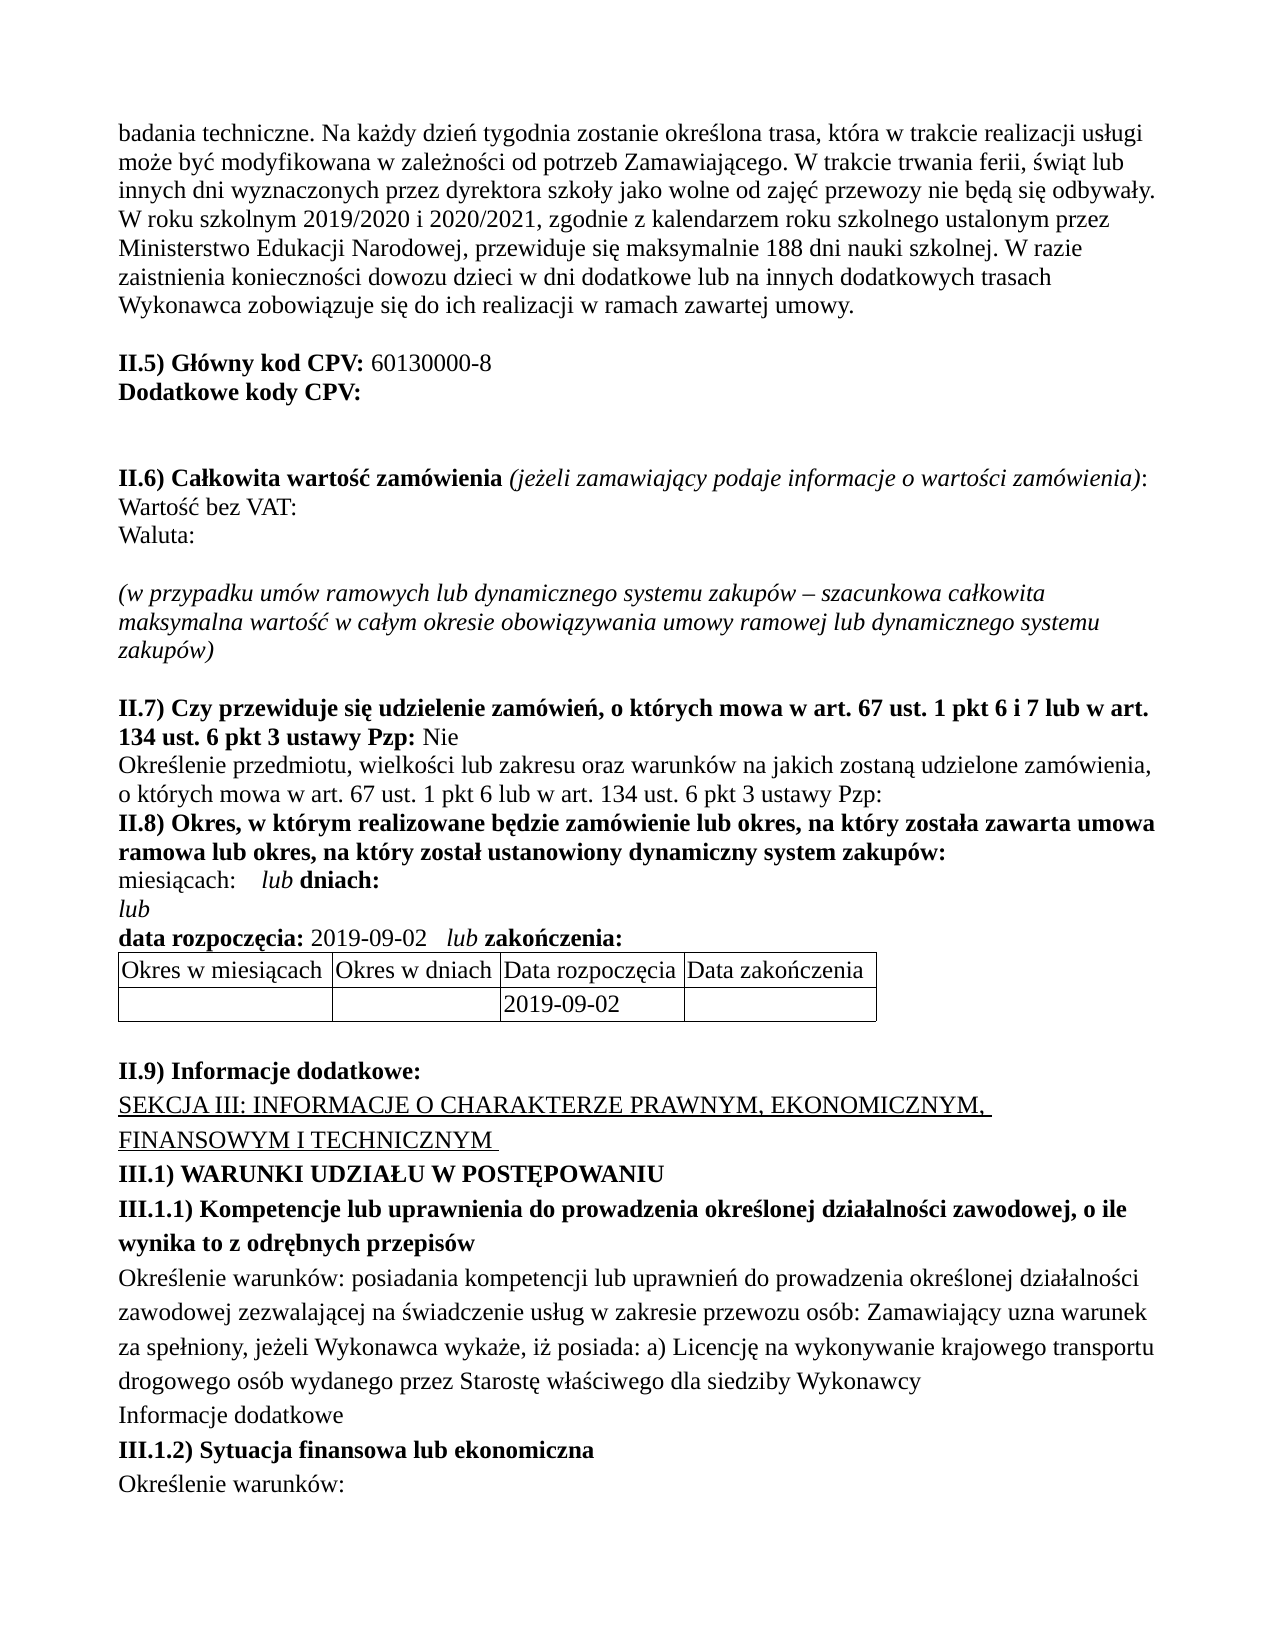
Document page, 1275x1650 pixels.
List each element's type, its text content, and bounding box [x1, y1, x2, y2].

table_header Data zakończenia [685, 953, 876, 987]
table_cell [333, 988, 500, 1021]
table_header Okres w miesiącach [119, 953, 332, 987]
table_header Okres w dniach [333, 953, 500, 987]
text III.1) WARUNKI UDZIAŁU W POSTĘPOWANIU [118, 1159, 1157, 1188]
text II.7) Czy przewiduje się udzielenie zamówień, o których mowa w art. 67 ust. 1 pkt 6 i 7 lub w art. 134 ust. 6 pkt 3 ustawy Pzp: Nie Określenie przedmiotu, wielkości lub zakresu oraz warunków na jakich zostaną udzielone zamówienia, o których mowa w art. 67 ust. 1 pkt 6 lub w art. 134 ust. 6 pkt 3 ustawy Pzp: II.8) Okres, w którym realizowane będzie zamówienie lub okres, na który została zawarta umowa ramowa lub okres, na który został ustanowiony dynamiczny system zakupów: miesiącach: lub dniach: lub data rozpoczęcia: 2019-09-02 lub zakończenia: [118, 664, 1157, 952]
table_cell [685, 988, 876, 1021]
table_cell 2019-09-02 [501, 988, 684, 1021]
text (w przypadku umów ramowych lub dynamicznego systemu zakupów – szacunkowa całkowita maksymalna wartość w całym okresie obowiązywania umowy ramowej lub dynamicznego systemu zakupów) [118, 549, 1157, 664]
table_cell [119, 988, 332, 1021]
text II.9) Informacje dodatkowe: [118, 1021, 1157, 1084]
table_header Data rozpoczęcia [501, 953, 684, 987]
text badania techniczne. Na każdy dzień tygodnia zostanie określona trasa, która w trakcie realizacji usługi może być modyfikowana w zależności od potrzeb Zamawiającego. W trakcie trwania ferii, świąt lub innych dni wyznaczonych przez dyrektora szkoły jako wolne od zajęć przewozy nie będą się odbywały. W roku szkolnym 2019/2020 i 2020/2021, zgodnie z kalendarzem roku szkolnego ustalonym przez Ministerstwo Edukacji Narodowej, przewiduje się maksymalnie 188 dni nauki szkolnej. W razie zaistnienia konieczności dowozu dzieci w dni dodatkowe lub na innych dodatkowych trasach Wykonawca zobowiązuje się do ich realizacji w ramach zawartej umowy. II.5) Główny kod CPV: 60130000-8 Dodatkowe kody CPV: II.6) Całkowita wartość zamówienia (jeżeli zamawiający podaje informacje o wartości zamówienia): Wartość bez VAT: Waluta: [118, 118, 1157, 549]
text SEKCJA III: INFORMACJE O CHARAKTERZE PRAWNYM, EKONOMICZNYM, FINANSOWYM I TECHNICZNYM [118, 1090, 1157, 1153]
text III.1.1) Kompetencje lub uprawnienia do prowadzenia określonej działalności zawodowej, o ile wynika to z odrębnych przepisów Określenie warunków: posiadania kompetencji lub uprawnień do prowadzenia określonej działalności zawodowej zezwalającej na świadczenie usług w zakresie przewozu osób: Zamawiający uzna warunek za spełniony, jeżeli Wykonawca wykaże, iż posiada: a) Licencję na wykonywanie krajowego transportu drogowego osób wydanego przez Starostę właściwego dla siedziby Wykonawcy Informacje dodatkowe III.1.2) Sytuacja finansowa lub ekonomiczna Określenie warunków: [118, 1194, 1157, 1498]
